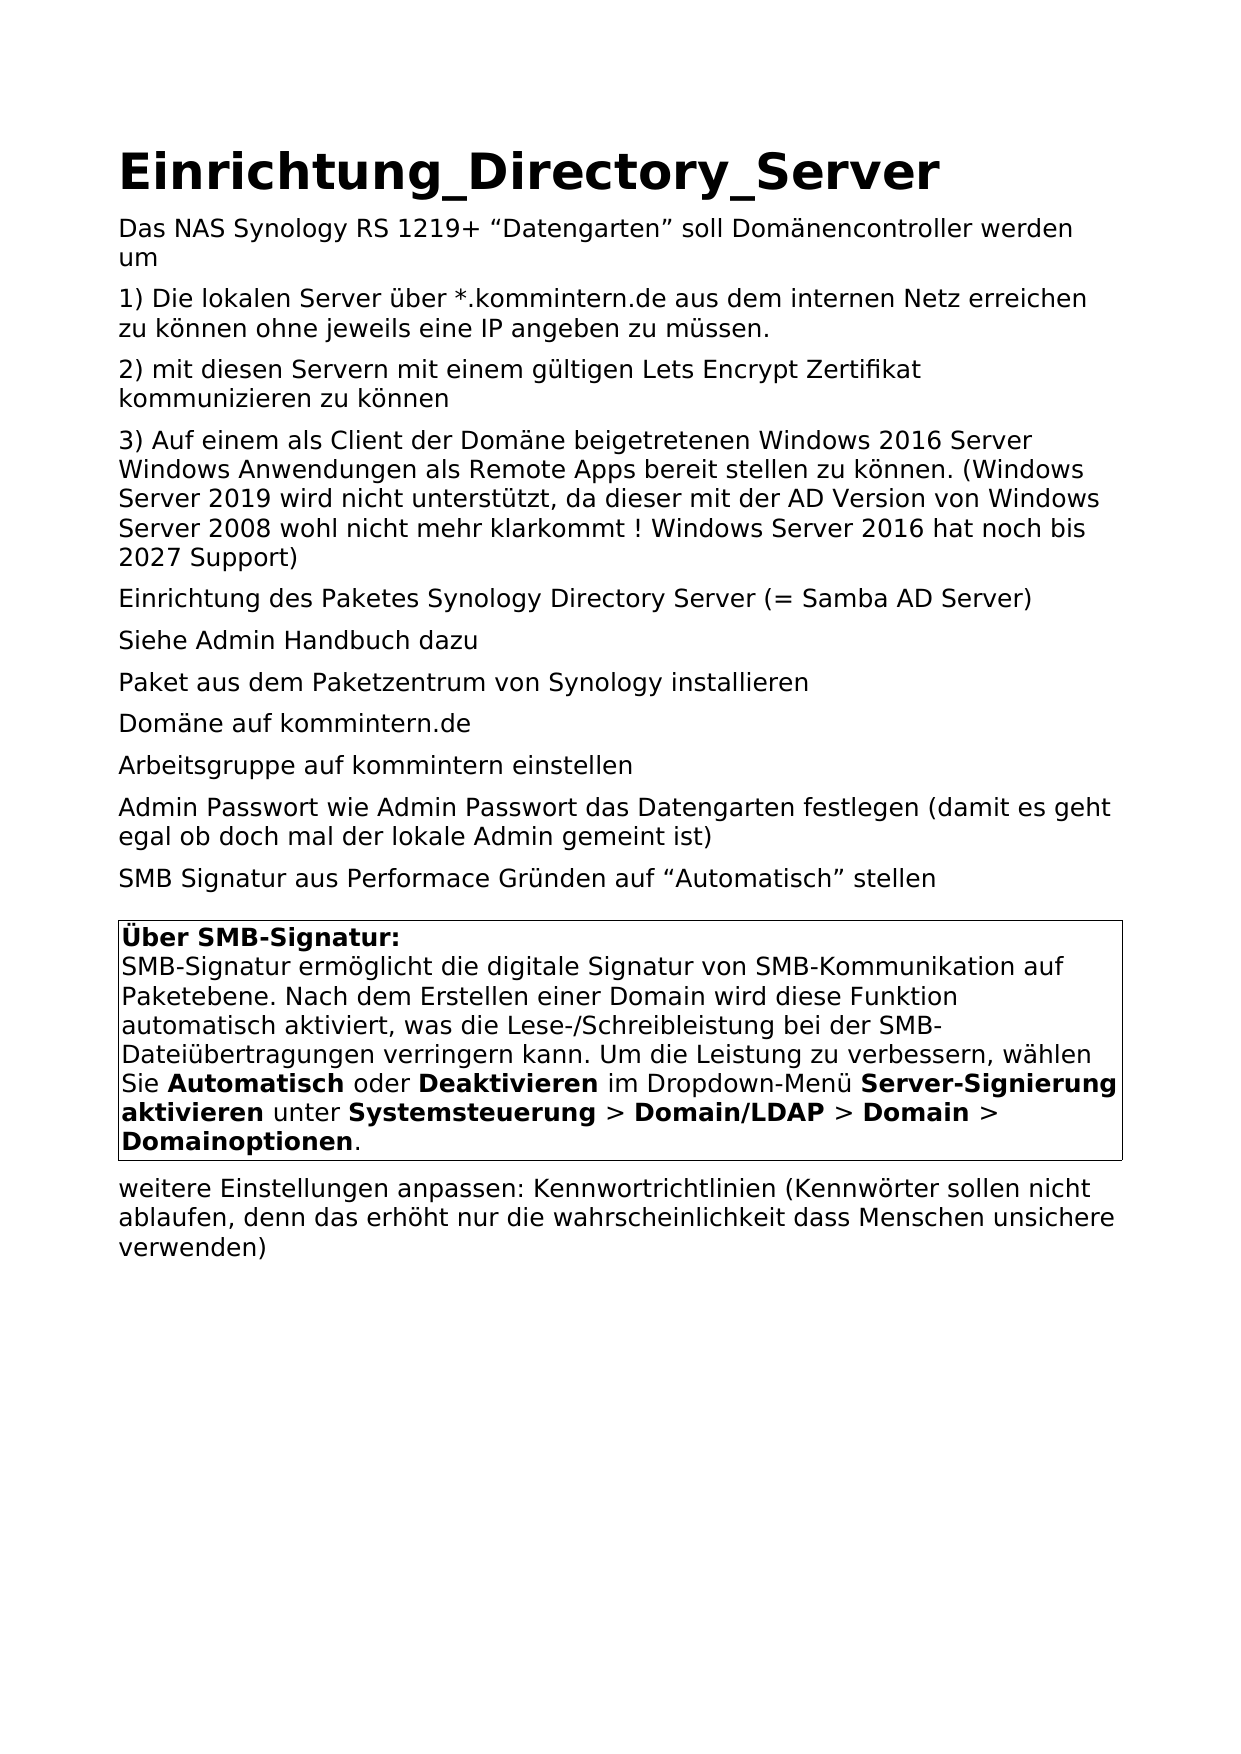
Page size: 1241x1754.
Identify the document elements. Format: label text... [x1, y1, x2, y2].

table_header Über SMB-Signatur: SMB-Signatur ermöglicht die digitale Signatur von SMB-Kommunikation auf Paketebene. Nach dem Erstellen einer Domain wird diese Funktion automatisch aktiviert, was die Lese-/Schreibleistung bei der SMB-Dateiübertragungen verringern kann. Um die Leistung zu verbessern, wählen Sie Automatisch oder Deaktivieren im Dropdown-Menü Server-Signierung aktivieren unter Systemsteuerung > Domain/LDAP > Domain > Domainoptionen. [119, 921, 1122, 1159]
text weitere Einstellungen anpassen: Kennwortrichtlinien (Kennwörter sollen nicht ablaufen, denn das erhöht nur die wahrscheinlichkeit dass Menschen unsichere verwenden) [118, 1174, 1122, 1262]
text Domäne auf kommintern.de [118, 710, 1122, 739]
text 3) Auf einem als Client der Domäne beigetretenen Windows 2016 Server Windows Anwendungen als Remote Apps bereit stellen zu können. (Windows Server 2019 wird nicht unterstützt, da dieser mit der AD Version von Windows Server 2008 wohl nicht mehr klarkommt ! Windows Server 2016 hat noch bis 2027 Support) [118, 426, 1122, 572]
text Paket aus dem Paketzentrum von Synology installieren [118, 668, 1122, 697]
text Arbeitsgruppe auf kommintern einstellen [118, 751, 1122, 781]
text Einrichtung des Paketes Synology Directory Server (= Samba AD Server) [118, 585, 1122, 614]
subtitle Einrichtung_Directory_Server [118, 143, 1122, 201]
text 1) Die lokalen Server über *.kommintern.de aus dem internen Netz erreichen zu können ohne jeweils eine IP angeben zu müssen. [118, 285, 1122, 343]
text 2) mit diesen Servern mit einem gültigen Lets Encrypt Zertifikat kommunizieren zu können [118, 356, 1122, 414]
text Das NAS Synology RS 1219+ “Datengarten” soll Domänencontroller werden um [118, 214, 1122, 272]
text SMB Signatur aus Performace Gründen auf “Automatisch” stellen [118, 864, 1122, 893]
text Admin Passwort wie Admin Passwort das Datengarten festlegen (damit es geht egal ob doch mal der lokale Admin gemeint ist) [118, 793, 1122, 851]
text Siehe Admin Handbuch dazu [118, 626, 1122, 656]
